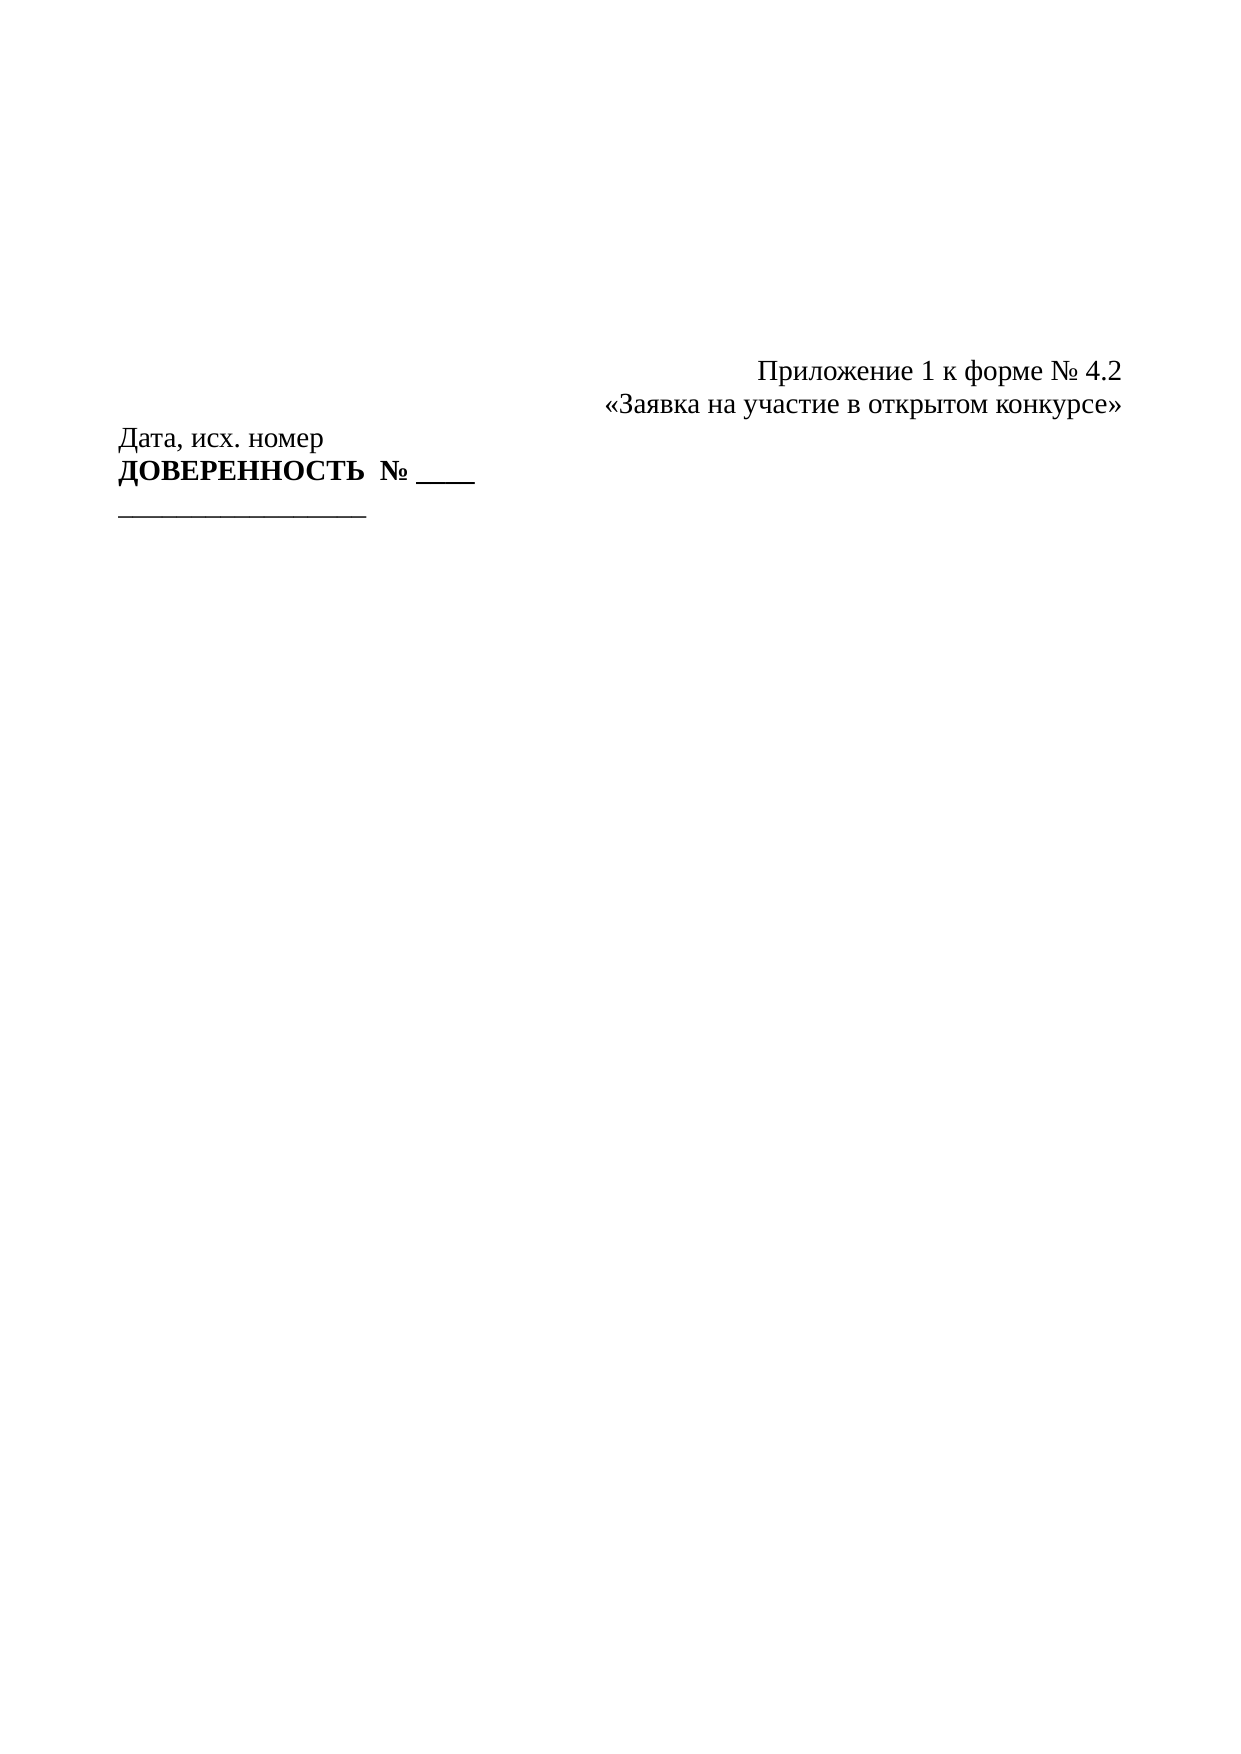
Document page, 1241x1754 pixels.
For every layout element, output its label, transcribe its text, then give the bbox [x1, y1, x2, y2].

text Дата, исх. номер [118, 420, 1122, 453]
text Приложение 1 к форме № 4.2 [118, 353, 1122, 386]
text ДОВЕРЕННОСТЬ № ____ [118, 453, 1122, 487]
text «Заявка на участие в открытом конкурсе» [118, 386, 1122, 420]
text _________________ [118, 487, 1122, 521]
